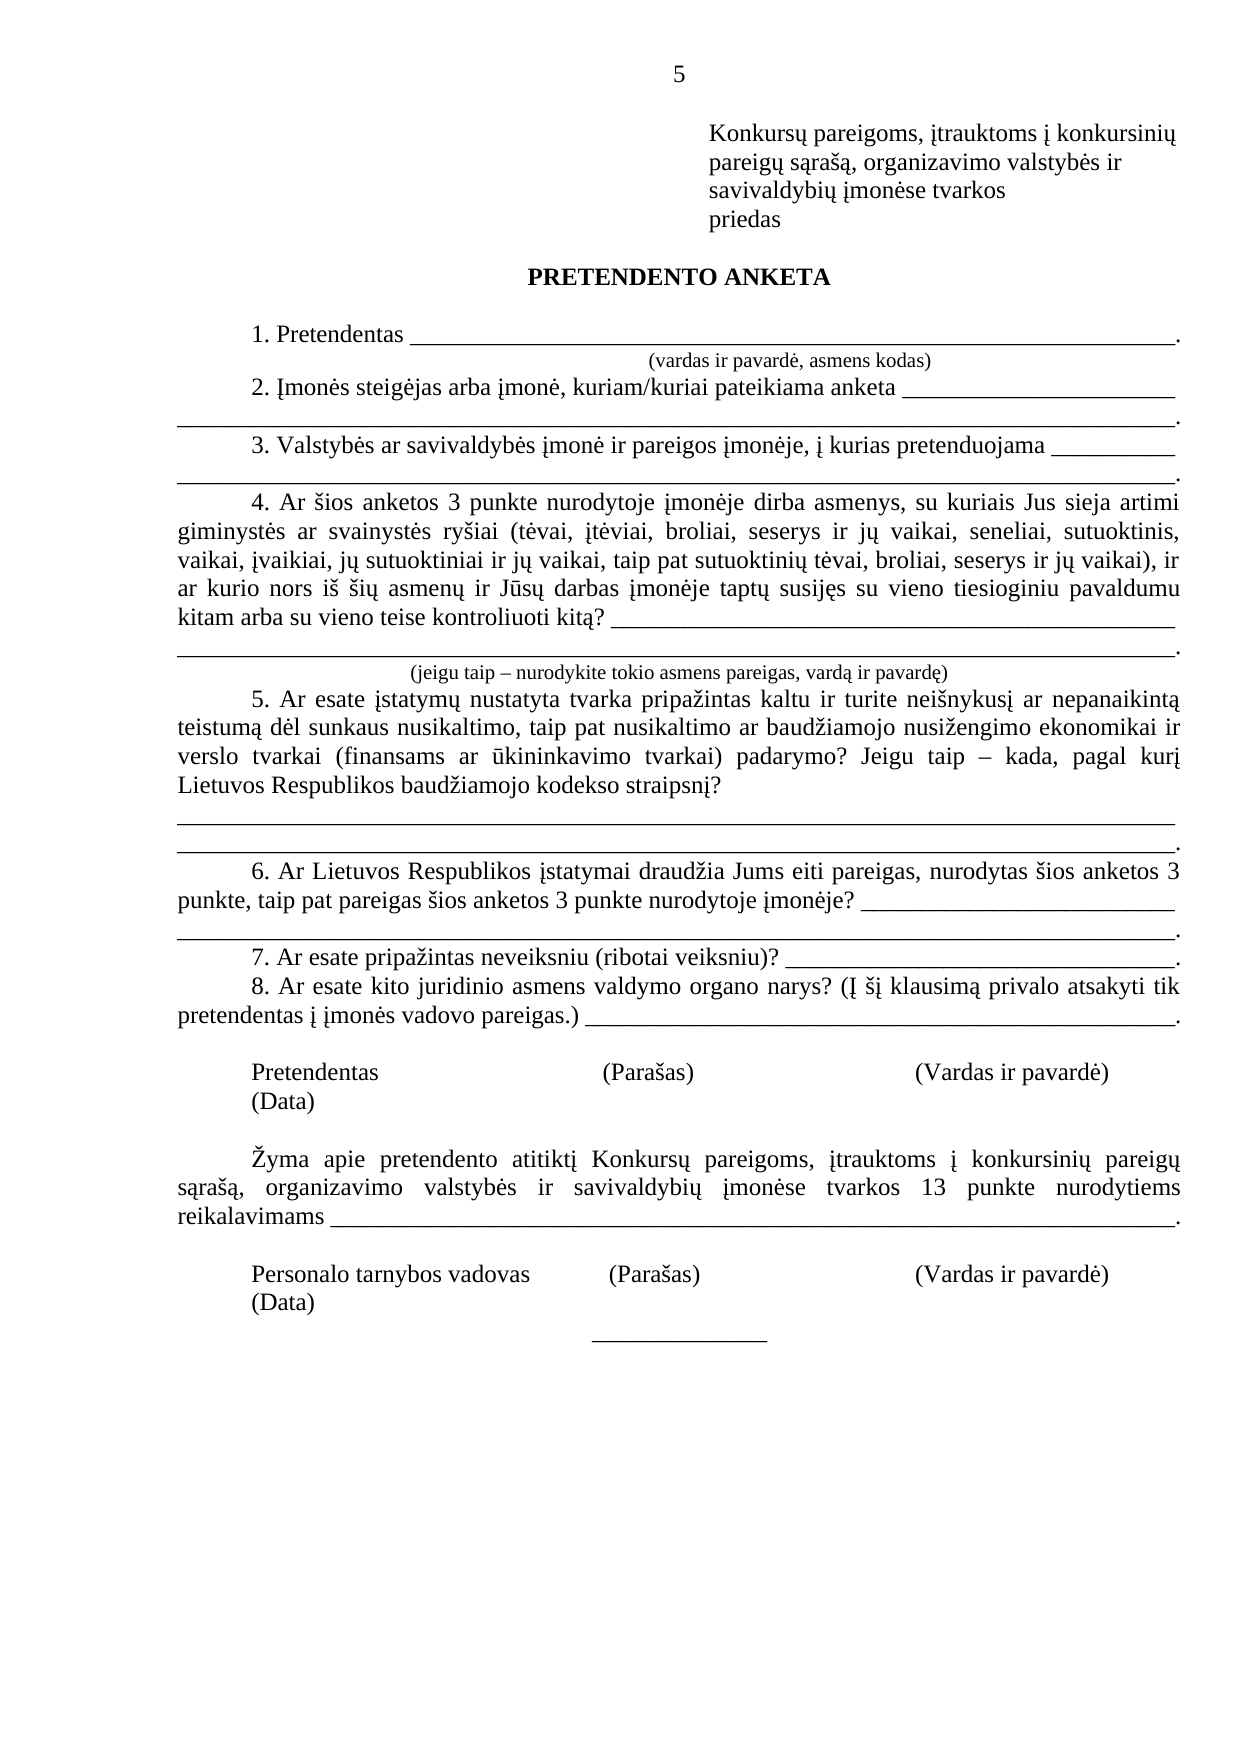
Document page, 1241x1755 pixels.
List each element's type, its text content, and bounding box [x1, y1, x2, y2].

text . [177, 401, 1181, 430]
text 6. Ar Lietuvos Respublikos įstatymai draudžia Jums eiti pareigas, nurodytas šios anketos 3 punkte, taip pat pareigas šios anketos 3 punkte nurodytoje įmonėje? [177, 856, 1181, 914]
text 3. Valstybės ar savivaldybės įmonė ir pareigos įmonėje, į kurias pretenduojama [177, 430, 1181, 458]
text priedas [177, 204, 1181, 233]
text Konkursų pareigoms, įtrauktoms į konkursinių [177, 118, 1181, 147]
text (Data) [177, 1086, 1181, 1115]
text 2. Įmonės steigėjas arba įmonė, kuriam/kuriai pateikiama anketa [177, 372, 1181, 401]
text (vardas ir pavardė, asmens kodas) [177, 348, 1181, 372]
text Personalo tarnybos vadovas (Parašas) (Vardas ir pavardė) [177, 1259, 1181, 1287]
text ______________ [177, 1316, 1181, 1345]
text 4. Ar šios anketos 3 punkte nurodytoje įmonėje dirba asmenys, su kuriais Jus sieja artimi giminystės ar svainystės ryšiai (tėvai, įtėviai, broliai, seserys ir jų vaikai, seneliai, sutuoktinis, vaikai, įvaikiai, jų sutuoktiniai ir jų vaikai, taip pat sutuoktinių tėvai, broliai, seserys ir jų vaikai), ir ar kurio nors iš šių asmenų ir Jūsų darbas įmonėje taptų susijęs su vieno tiesioginiu pavaldumu kitam arba su vieno teise kontroliuoti kitą? [177, 487, 1181, 631]
text savivaldybių įmonėse tvarkos [177, 176, 1181, 204]
text . [177, 827, 1181, 856]
text . [177, 914, 1181, 942]
text 8. Ar esate kito juridinio asmens valdymo organo narys? (Į šį klausimą privalo atsakyti tik pretendentas į įmonės vadovo pareigas.) . [177, 971, 1181, 1029]
text PRETENDENTO ANKETA [177, 262, 1181, 291]
text pareigų sąrašą, organizavimo valstybės ir [177, 147, 1181, 176]
text 1. Pretendentas . [177, 319, 1181, 348]
text (Data) [177, 1287, 1181, 1316]
text Žyma apie pretendento atitiktį Konkursų pareigoms, įtrauktoms į konkursinių pareigų sąrašą, organizavimo valstybės ir savivaldybių įmonėse tvarkos 13 punkte nurodytiems reikalavimams . [177, 1144, 1181, 1230]
text . [177, 631, 1181, 660]
text 5. Ar esate įstatymų nustatyta tvarka pripažintas kaltu ir turite neišnykusį ar nepanaikintą teistumą dėl sunkaus nusikaltimo, taip pat nusikaltimo ar baudžiamojo nusižengimo ekonomikai ir verslo tvarkai (finansams ar ūkininkavimo tvarkai) padarymo? Jeigu taip – kada, pagal kurį Lietuvos Respublikos baudžiamojo kodekso straipsnį? [177, 684, 1181, 799]
text (jeigu taip – nurodykite tokio asmens pareigas, vardą ir pavardę) [177, 660, 1181, 684]
text 7. Ar esate pripažintas neveiksniu (ribotai veiksniu)? . [177, 942, 1181, 971]
text . [177, 458, 1181, 487]
text Pretendentas (Parašas) (Vardas ir pavardė) [177, 1057, 1181, 1086]
